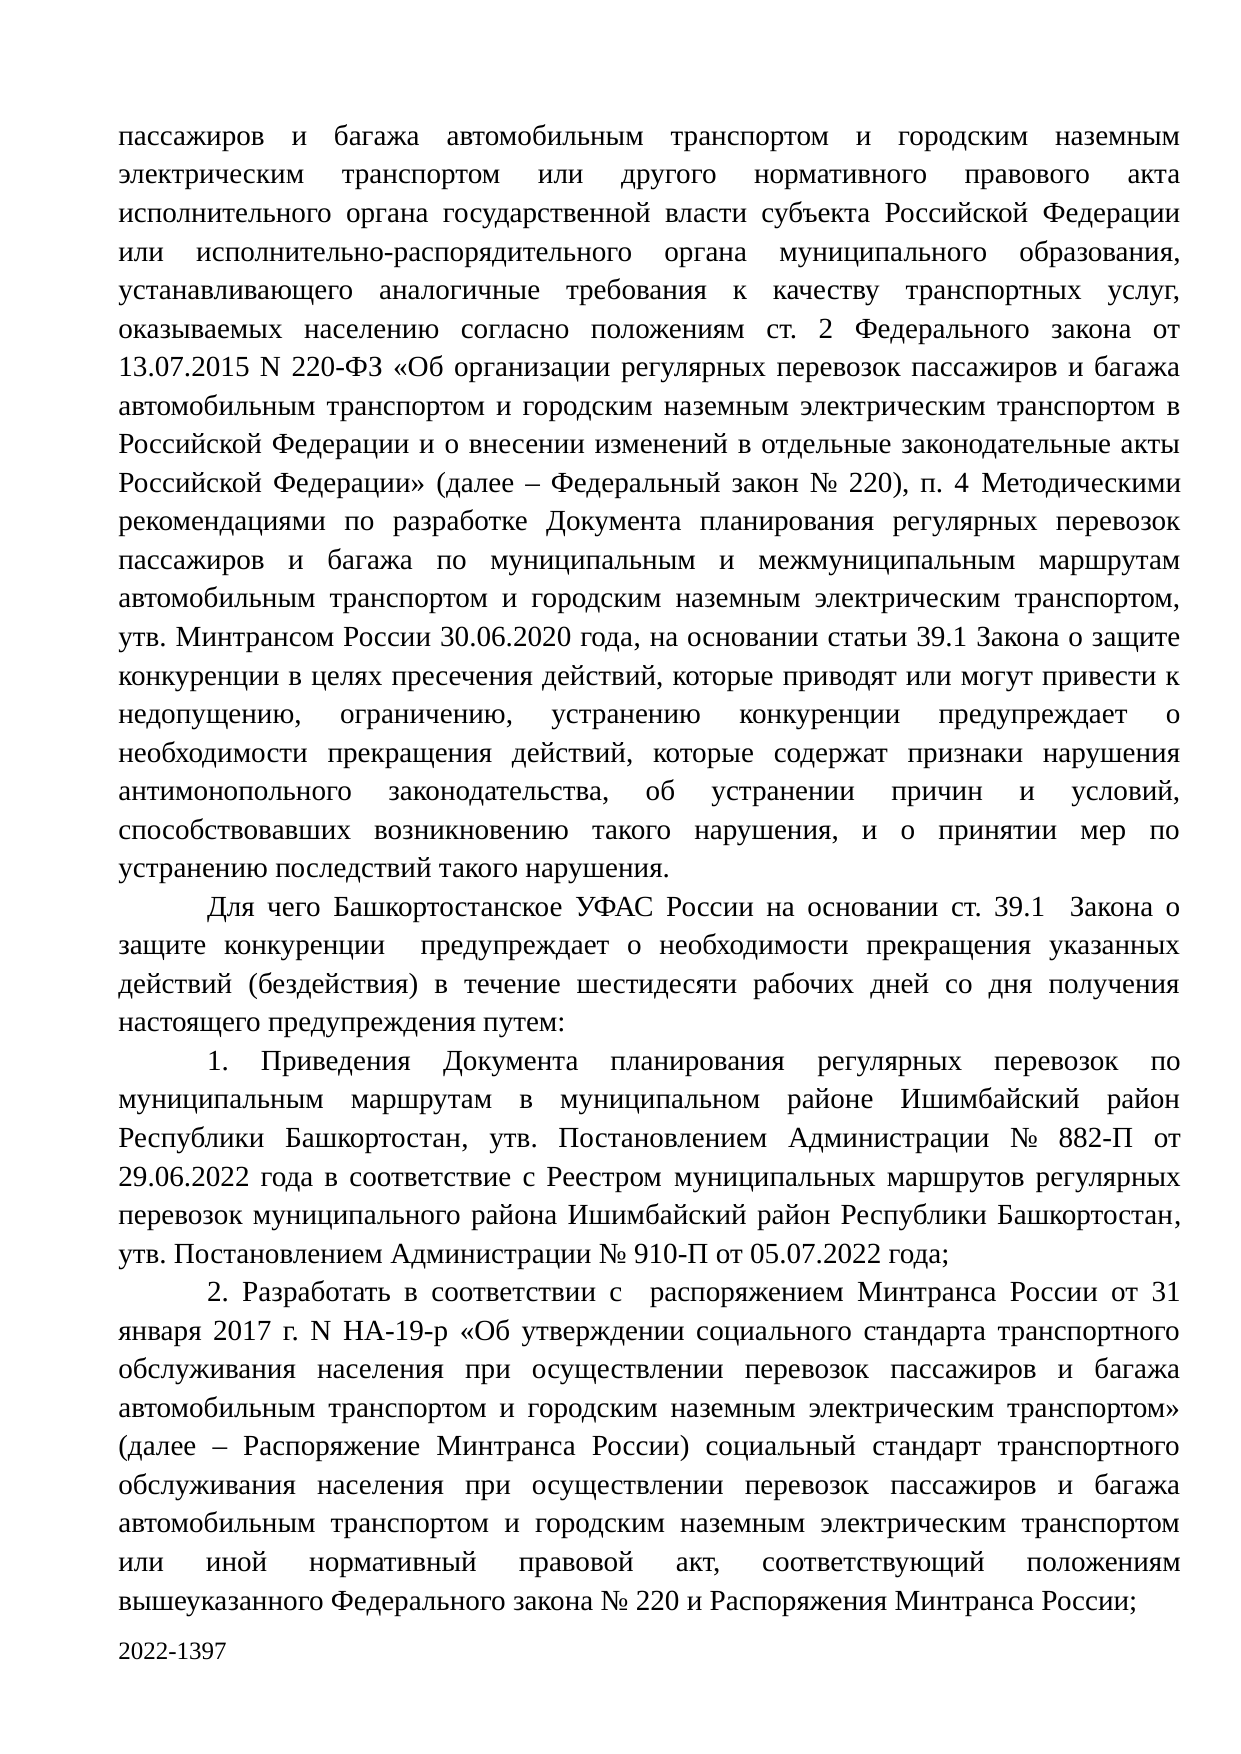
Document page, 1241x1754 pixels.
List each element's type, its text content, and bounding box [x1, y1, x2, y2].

text 2. Разработать в соответствии с распоряжением Минтранса России от 31 января 2017 г. N НА-19-р «Об утверждении социального стандарта транспортного обслуживания населения при осуществлении перевозок пассажиров и багажа автомобильным транспортом и городским наземным электрическим транспортом» (далее – Распоряжение Минтранса России) социальный стандарт транспортного обслуживания населения при осуществлении перевозок пассажиров и багажа автомобильным транспортом и городским наземным электрическим транспортом или иной нормативный правовой акт, соответствующий положениям вышеуказанного Федерального закона № 220 и Распоряжения Минтранса России; [118, 1274, 1181, 1616]
text 1. Приведения Документа планирования регулярных перевозок по муниципальным маршрутам в муниципальном районе Ишимбайский район Республики Башкортостан, утв. Постановлением Администрации № 882-П от 29.06.2022 года в соответствие с Реестром муниципальных маршрутов регулярных перевозок муниципального района Ишимбайский район Республики Башкортостан, утв. Постановлением Администрации № 910-П от 05.07.2022 года; [118, 1043, 1181, 1269]
text Для чего Башкортостанское УФАС России на основании ст. 39.1 Закона о защите конкуренции предупреждает о необходимости прекращения указанных действий (бездействия) в течение шестидесяти рабочих дней со дня получения настоящего предупреждения путем: [118, 889, 1181, 1038]
text пассажиров и багажа автомобильным транспортом и городским наземным электрическим транспортом или другого нормативного правового акта исполнительного органа государственной власти субъекта Российской Федерации или исполнительно-распорядительного органа муниципального образования, устанавливающего аналогичные требования к качеству транспортных услуг, оказываемых населению согласно положениям ст. 2 Федерального закона от 13.07.2015 N 220-ФЗ «Об организации регулярных перевозок пассажиров и багажа автомобильным транспортом и городским наземным электрическим транспортом в Российской Федерации и о внесении изменений в отдельные законодательные акты Российской Федерации» (далее – Федеральный закон № 220), п. 4 Методическими рекомендациями по разработке Документа планирования регулярных перевозок пассажиров и багажа по муниципальным и межмуниципальным маршрутам автомобильным транспортом и городским наземным электрическим транспортом, утв. Минтрансом России 30.06.2020 года, на основании статьи 39.1 Закона о защите конкуренции в целях пресечения действий, которые приводят или могут привести к недопущению, ограничению, устранению конкуренции предупреждает о необходимости прекращения действий, которые содержат признаки нарушения антимонопольного законодательства, об устранении причин и условий, способствовавших возникновению такого нарушения, и о принятии мер по устранению последствий такого нарушения. [118, 118, 1181, 884]
